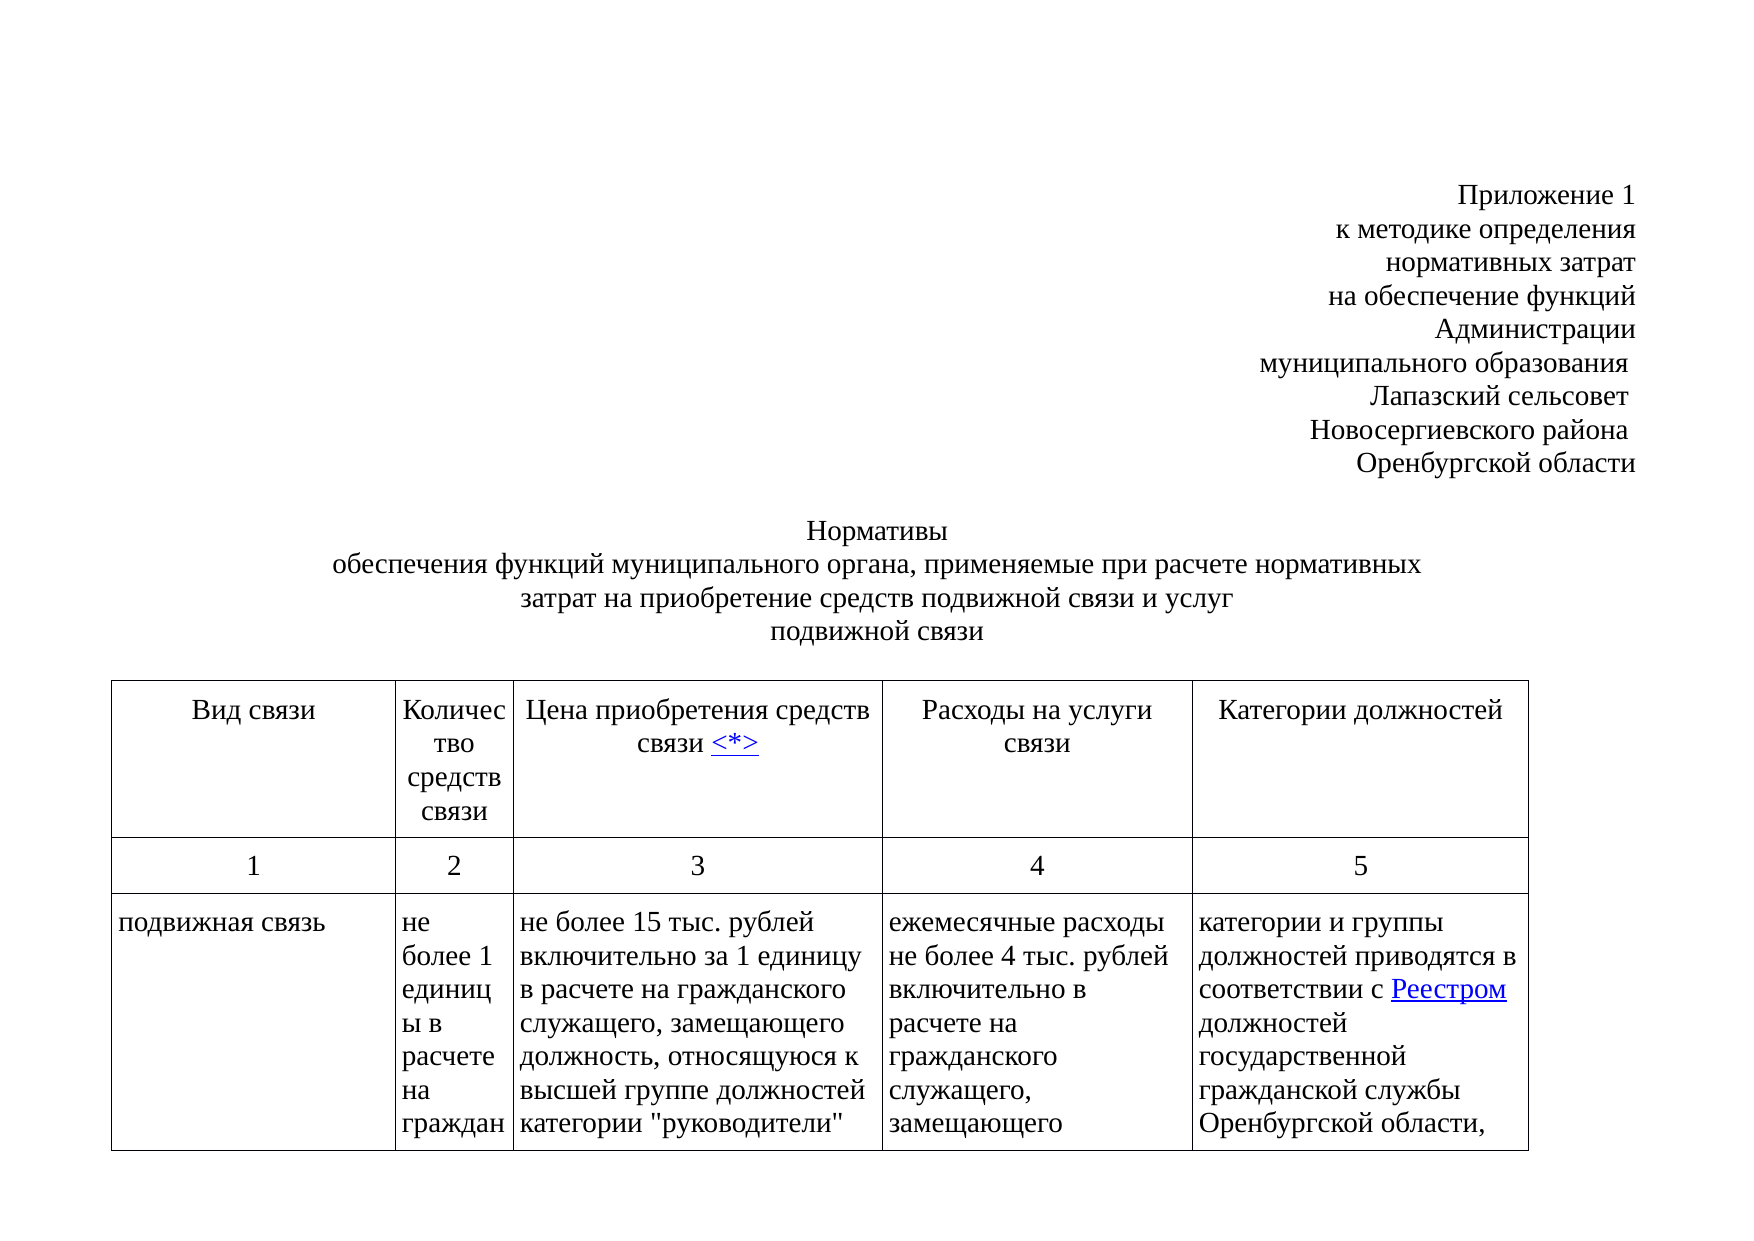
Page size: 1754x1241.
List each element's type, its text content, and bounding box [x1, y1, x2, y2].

table_header Расходы на услуги связи [883, 681, 1192, 837]
table_header Категории должностей [1193, 681, 1528, 837]
table_cell категории и группы должностей приводятся в соответствии с Реестром должностей государственной гражданской службы Оренбургской области, [1193, 894, 1528, 1150]
text Нормативы [118, 513, 1636, 546]
table_cell 3 [514, 838, 882, 893]
text затрат на приобретение средств подвижной связи и услуг [118, 580, 1636, 613]
text Лапазский сельсовет [118, 378, 1636, 412]
text Новосергиевского района [118, 412, 1636, 446]
text Оренбургской области [118, 446, 1636, 479]
text обеспечения функций муниципального органа, применяемые при расчете нормативных [118, 546, 1636, 580]
table_cell 5 [1193, 838, 1528, 893]
text на обеспечение функций [118, 278, 1636, 311]
table_cell подвижная связь [112, 894, 395, 1150]
text к методике определения [118, 211, 1636, 244]
table_cell 2 [396, 838, 513, 893]
table_cell ежемесячные расходы не более 4 тыс. рублей включительно в расчете на гражданского служащего, замещающего [883, 894, 1192, 1150]
subtitle Приложение 1 [118, 177, 1636, 211]
table_cell 4 [883, 838, 1192, 893]
text муниципального образования [118, 345, 1636, 378]
text Администрации [118, 311, 1636, 345]
table_header Вид связи [112, 681, 395, 837]
table_cell 1 [112, 838, 395, 893]
table_header Цена приобретения средств связи <*> [514, 681, 882, 837]
table_cell не более 15 тыс. рублей включительно за 1 единицу в расчете на гражданского служащего, замещающего должность, относящуюся к высшей группе должностей категории "руководители" [514, 894, 882, 1150]
table_cell не более 1 единицы в расчете на граждан [396, 894, 513, 1150]
text подвижной связи [118, 613, 1636, 647]
text нормативных затрат [118, 244, 1636, 278]
table_header Количество средств связи [396, 681, 513, 837]
